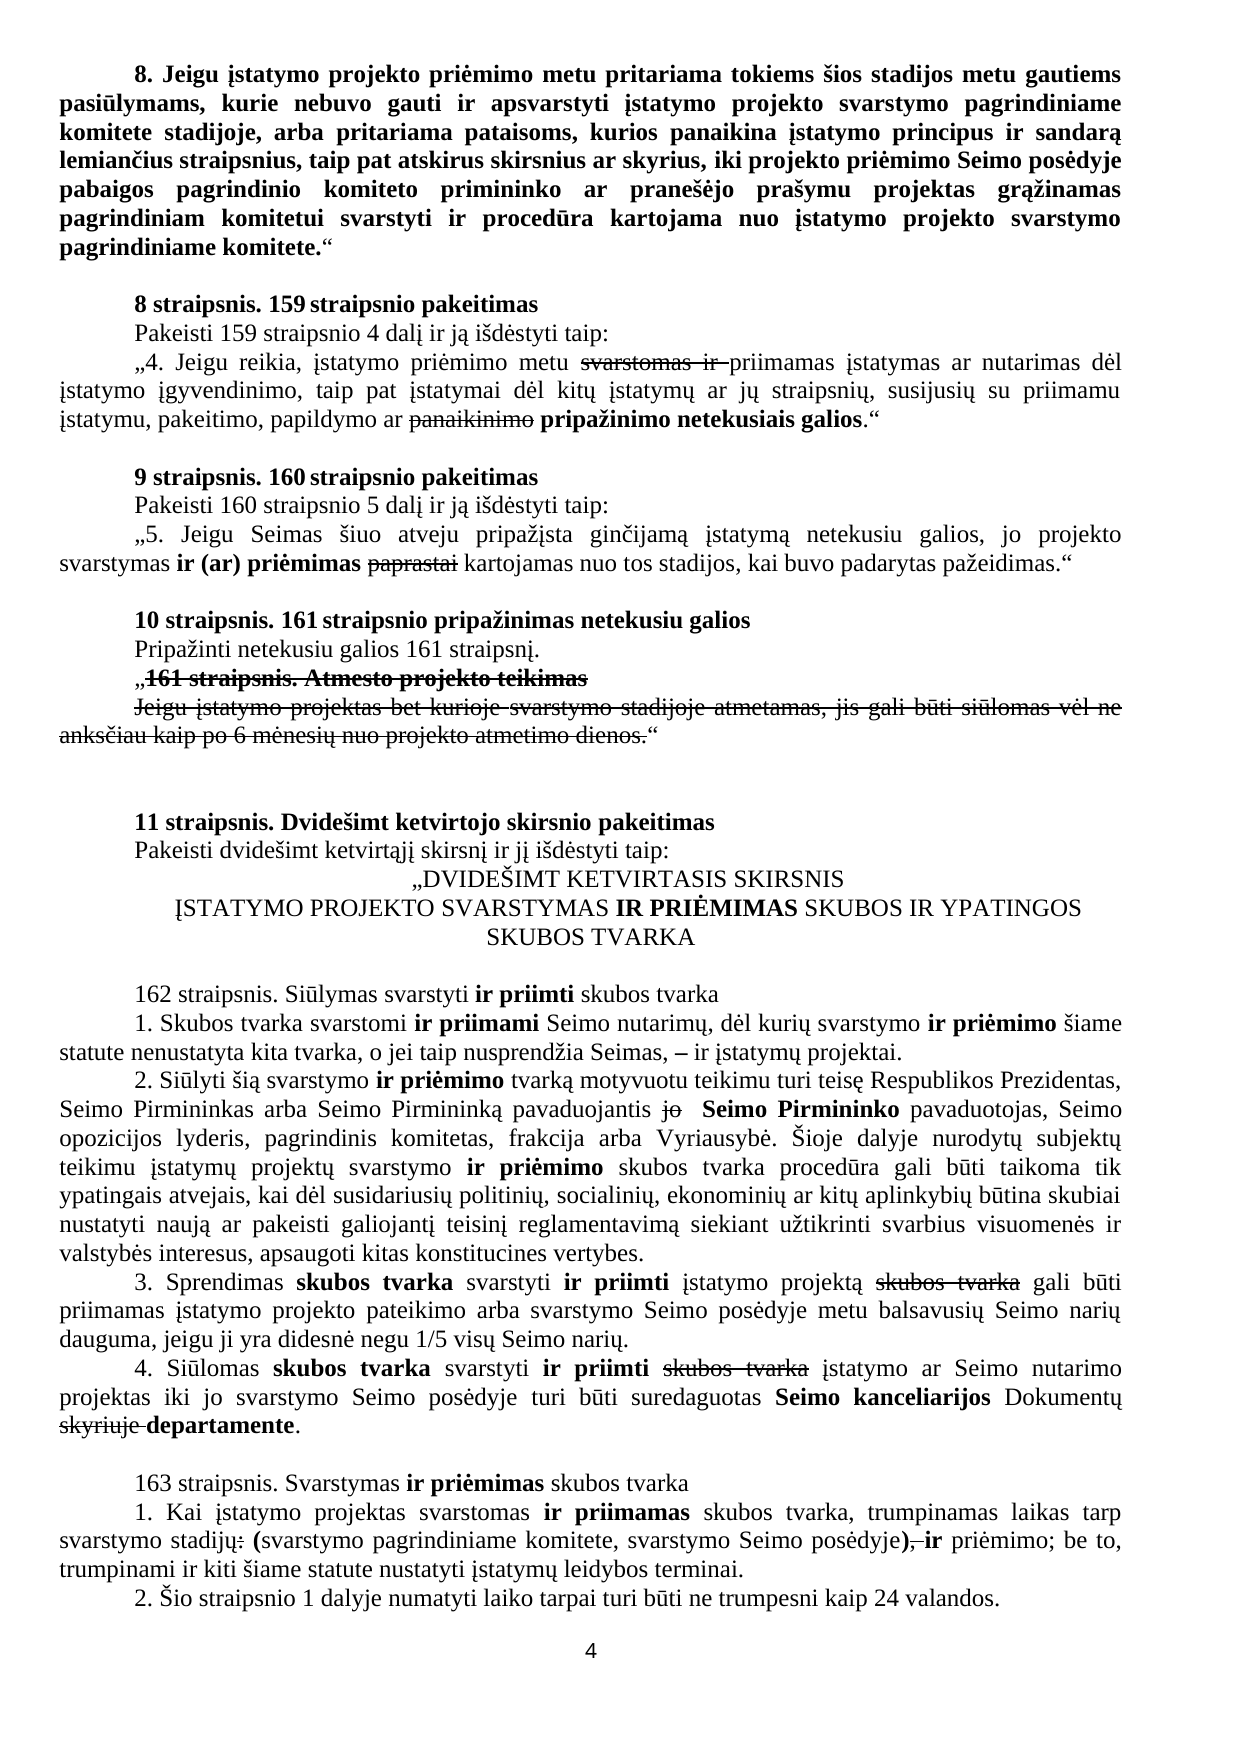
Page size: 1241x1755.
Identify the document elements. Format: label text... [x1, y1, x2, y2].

text 2. Siūlyti šią svarstymo ir priėmimo tvarką motyvuotu teikimu turi teisę Respublikos Prezidentas, Seimo Pirmininkas arba Seimo Pirmininką pavaduojantis jo Seimo Pirmininko pavaduotojas, Seimo opozicijos lyderis, pagrindinis komitetas, frakcija arba Vyriausybė. Šioje dalyje nurodytų subjektų teikimu įstatymų projektų svarstymo ir priėmimo skubos tvarka procedūra gali būti taikoma tik ypatingais atvejais, kai dėl susidariusių politinių, socialinių, ekonominių ar kitų aplinkybių būtina skubiai nustatyti naują ar pakeisti galiojantį teisinį reglamentavimą siekiant užtikrinti svarbius visuomenės ir valstybės interesus, apsaugoti kitas konstitucines vertybes. [59, 1065, 1122, 1267]
text Pakeisti dvidešimt ketvirtąjį skirsnį ir jį išdėstyti taip: [59, 835, 1122, 864]
text 3. Sprendimas skubos tvarka svarstyti ir priimti įstatymo projektą skubos tvarka gali būti priimamas įstatymo projekto pateikimo arba svarstymo Seimo posėdyje metu balsavusių Seimo narių dauguma, jeigu ji yra didesnė negu 1/5 visų Seimo narių. [59, 1267, 1122, 1353]
text Pakeisti 159 straipsnio 4 dalį ir ją išdėstyti taip: [59, 318, 1122, 347]
text Pripažinti netekusiu galios 161 straipsnį. [59, 634, 1122, 663]
text 9 straipsnis. 160 straipsnio pakeitimas [59, 462, 1122, 490]
text Jeigu įstatymo projektas bet kurioje svarstymo stadijoje atmetamas, jis gali būti siūlomas vėl ne anksčiau kaip po 6 mėnesių nuo projekto atmetimo dienos.“ [59, 692, 1122, 749]
text ĮSTATYMO PROJEKTO SVARSTYMAS IR PRIĖMIMAS SKUBOS IR YPATINGOS SKUBOS TVARKA [59, 893, 1122, 950]
text 11 straipsnis. Dvidešimt ketvirtojo skirsnio pakeitimas [59, 807, 1122, 835]
text 1. Skubos tvarka svarstomi ir priimami Seimo nutarimų, dėl kurių svarstymo ir priėmimo šiame statute nenustatyta kita tvarka, o jei taip nusprendžia Seimas, – ir įstatymų projektai. [59, 1008, 1122, 1065]
text 162 straipsnis. Siūlymas svarstyti ir priimti skubos tvarka [59, 979, 1122, 1008]
text „5. Jeigu Seimas šiuo atveju pripažįsta ginčijamą įstatymą netekusiu galios, jo projekto svarstymas ir (ar) priėmimas paprastai kartojamas nuo tos stadijos, kai buvo padarytas pažeidimas.“ [59, 519, 1122, 577]
text „DVIDEŠIMT KETVIRTASIS SKIRSNIS [59, 864, 1122, 893]
text 8. Jeigu įstatymo projekto priėmimo metu pritariama tokiems šios stadijos metu gautiems pasiūlymams, kurie nebuvo gauti ir apsvarstyti įstatymo projekto svarstymo pagrindiniame komitete stadijoje, arba pritariama pataisoms, kurios panaikina įstatymo principus ir sandarą lemiančius straipsnius, taip pat atskirus skirsnius ar skyrius, iki projekto priėmimo Seimo posėdyje pabaigos pagrindinio komiteto primininko ar pranešėjo prašymu projektas grąžinamas pagrindiniam komitetui svarstyti ir procedūra kartojama nuo įstatymo projekto svarstymo pagrindiniame komitete.“ [59, 59, 1122, 260]
text 4. Siūlomas skubos tvarka svarstyti ir priimti skubos tvarka įstatymo ar Seimo nutarimo projektas iki jo svarstymo Seimo posėdyje turi būti suredaguotas Seimo kanceliarijos Dokumentų skyriuje departamente. [59, 1353, 1122, 1439]
text 2. Šio straipsnio 1 dalyje numatyti laiko tarpai turi būti ne trumpesni kaip 24 valandos. [59, 1583, 1122, 1612]
text 1. Kai įstatymo projektas svarstomas ir priimamas skubos tvarka, trumpinamas laikas tarp svarstymo stadijų: (svarstymo pagrindiniame komitete, svarstymo Seimo posėdyje), ir priėmimo; be to, trumpinami ir kiti šiame statute nustatyti įstatymų leidybos terminai. [59, 1497, 1122, 1583]
text 163 straipsnis. Svarstymas ir priėmimas skubos tvarka [59, 1468, 1122, 1497]
text „4. Jeigu reikia, įstatymo priėmimo metu svarstomas ir priimamas įstatymas ar nutarimas dėl įstatymo įgyvendinimo, taip pat įstatymai dėl kitų įstatymų ar jų straipsnių, susijusių su priimamu įstatymu, pakeitimo, papildymo ar panaikinimo pripažinimo netekusiais galios.“ [59, 347, 1122, 433]
text „161 straipsnis. Atmesto projekto teikimas [59, 663, 1122, 692]
text 10 straipsnis. 161 straipsnio pripažinimas netekusiu galios [59, 605, 1122, 634]
text 8 straipsnis. 159 straipsnio pakeitimas [59, 289, 1122, 318]
text Pakeisti 160 straipsnio 5 dalį ir ją išdėstyti taip: [59, 490, 1122, 519]
